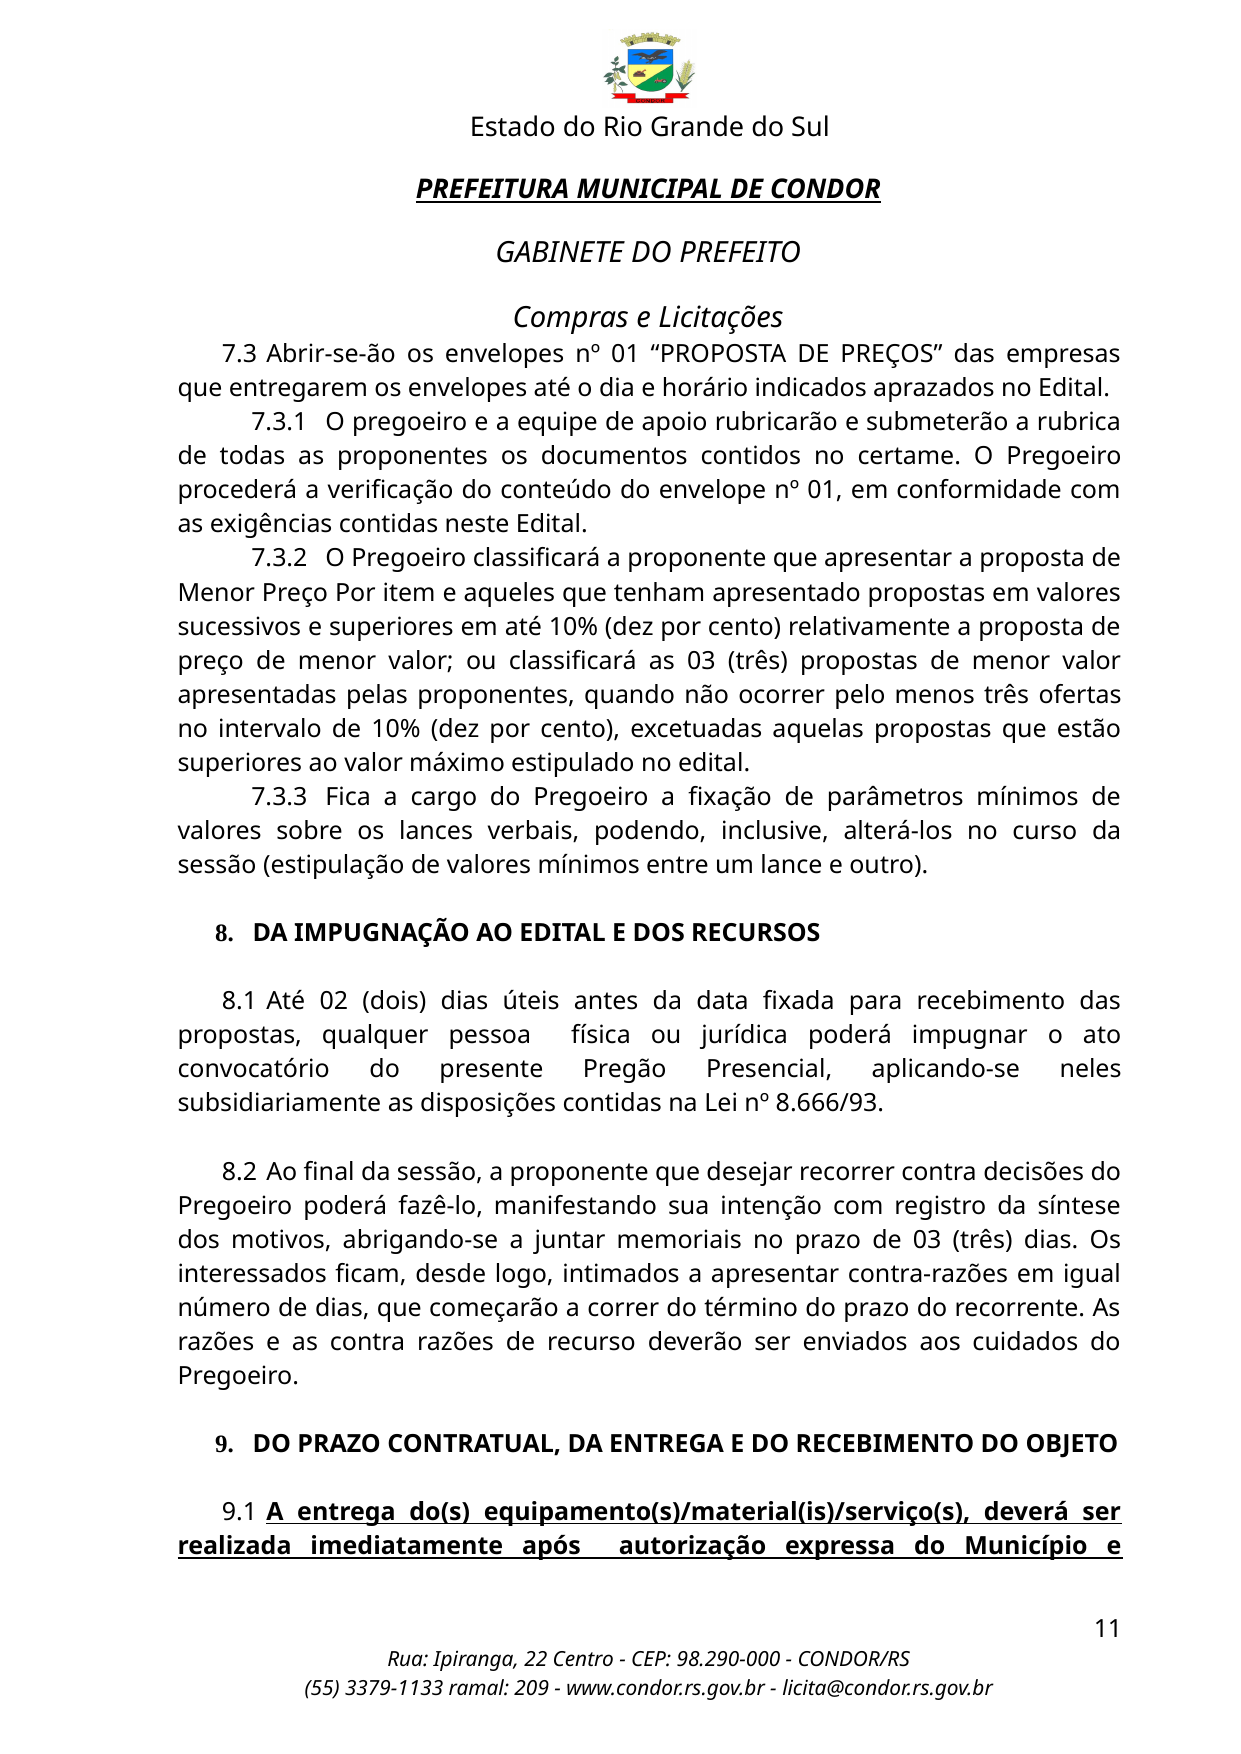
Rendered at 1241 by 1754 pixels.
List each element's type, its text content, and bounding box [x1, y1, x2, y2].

list A entrega do(s) equipamento(s)/material(is)/serviço(s), deverá ser realizada imediatamente após autorização expressa do Município e [177, 1494, 1122, 1557]
list O pregoeiro e a equipe de apoio rubricarão e submeterão a rubrica de todas as proponentes os documentos contidos no certame. O Pregoeiro procederá a verificação do conteúdo do envelope nº 01, em conformidade com as exigências contidas neste Edital. [177, 404, 1122, 540]
list O Pregoeiro classificará a proponente que apresentar a proposta de Menor Preço Por item e aqueles que tenham apresentado propostas em valores sucessivos e superiores em até 10% (dez por cento) relativamente a proposta de preço de menor valor; ou classificará as 03 (três) propostas de menor valor apresentadas pelas proponentes, quando não ocorrer pelo menos três ofertas no intervalo de 10% (dez por cento), excetuadas aquelas propostas que estão superiores ao valor máximo estipulado no edital. [177, 540, 1122, 778]
list DO PRAZO CONTRATUAL, DA ENTREGA E DO RECEBIMENTO DO OBJETO [215, 1426, 1122, 1460]
list Abrir-se-ão os envelopes nº 01 “PROPOSTA DE PREÇOS” das empresas que entregarem os envelopes até o dia e horário indicados aprazados no Edital. [177, 336, 1122, 404]
list Fica a cargo do Pregoeiro a fixação de parâmetros mínimos de valores sobre os lances verbais, podendo, inclusive, alterá-los no curso da sessão (estipulação de valores mínimos entre um lance e outro). [177, 778, 1122, 881]
list DA IMPUGNAÇÃO AO EDITAL E DOS RECURSOS [215, 915, 1122, 949]
list Até 02 (dois) dias úteis antes da data fixada para recebimento das propostas, qualquer pessoa física ou jurídica poderá impugnar o ato convocatório do presente Pregão Presencial, aplicando-se neles subsidiariamente as disposições contidas na Lei nº 8.666/93. [177, 983, 1122, 1119]
list Ao final da sessão, a proponente que desejar recorrer contra decisões do Pregoeiro poderá fazê-lo, manifestando sua intenção com registro da síntese dos motivos, abrigando-se a juntar memoriais no prazo de 03 (três) dias. Os interessados ficam, desde logo, intimados a apresentar contra-razões em igual número de dias, que começarão a correr do término do prazo do recorrente. As razões e as contra razões de recurso deverão ser enviados aos cuidados do Pregoeiro. [177, 1153, 1122, 1392]
